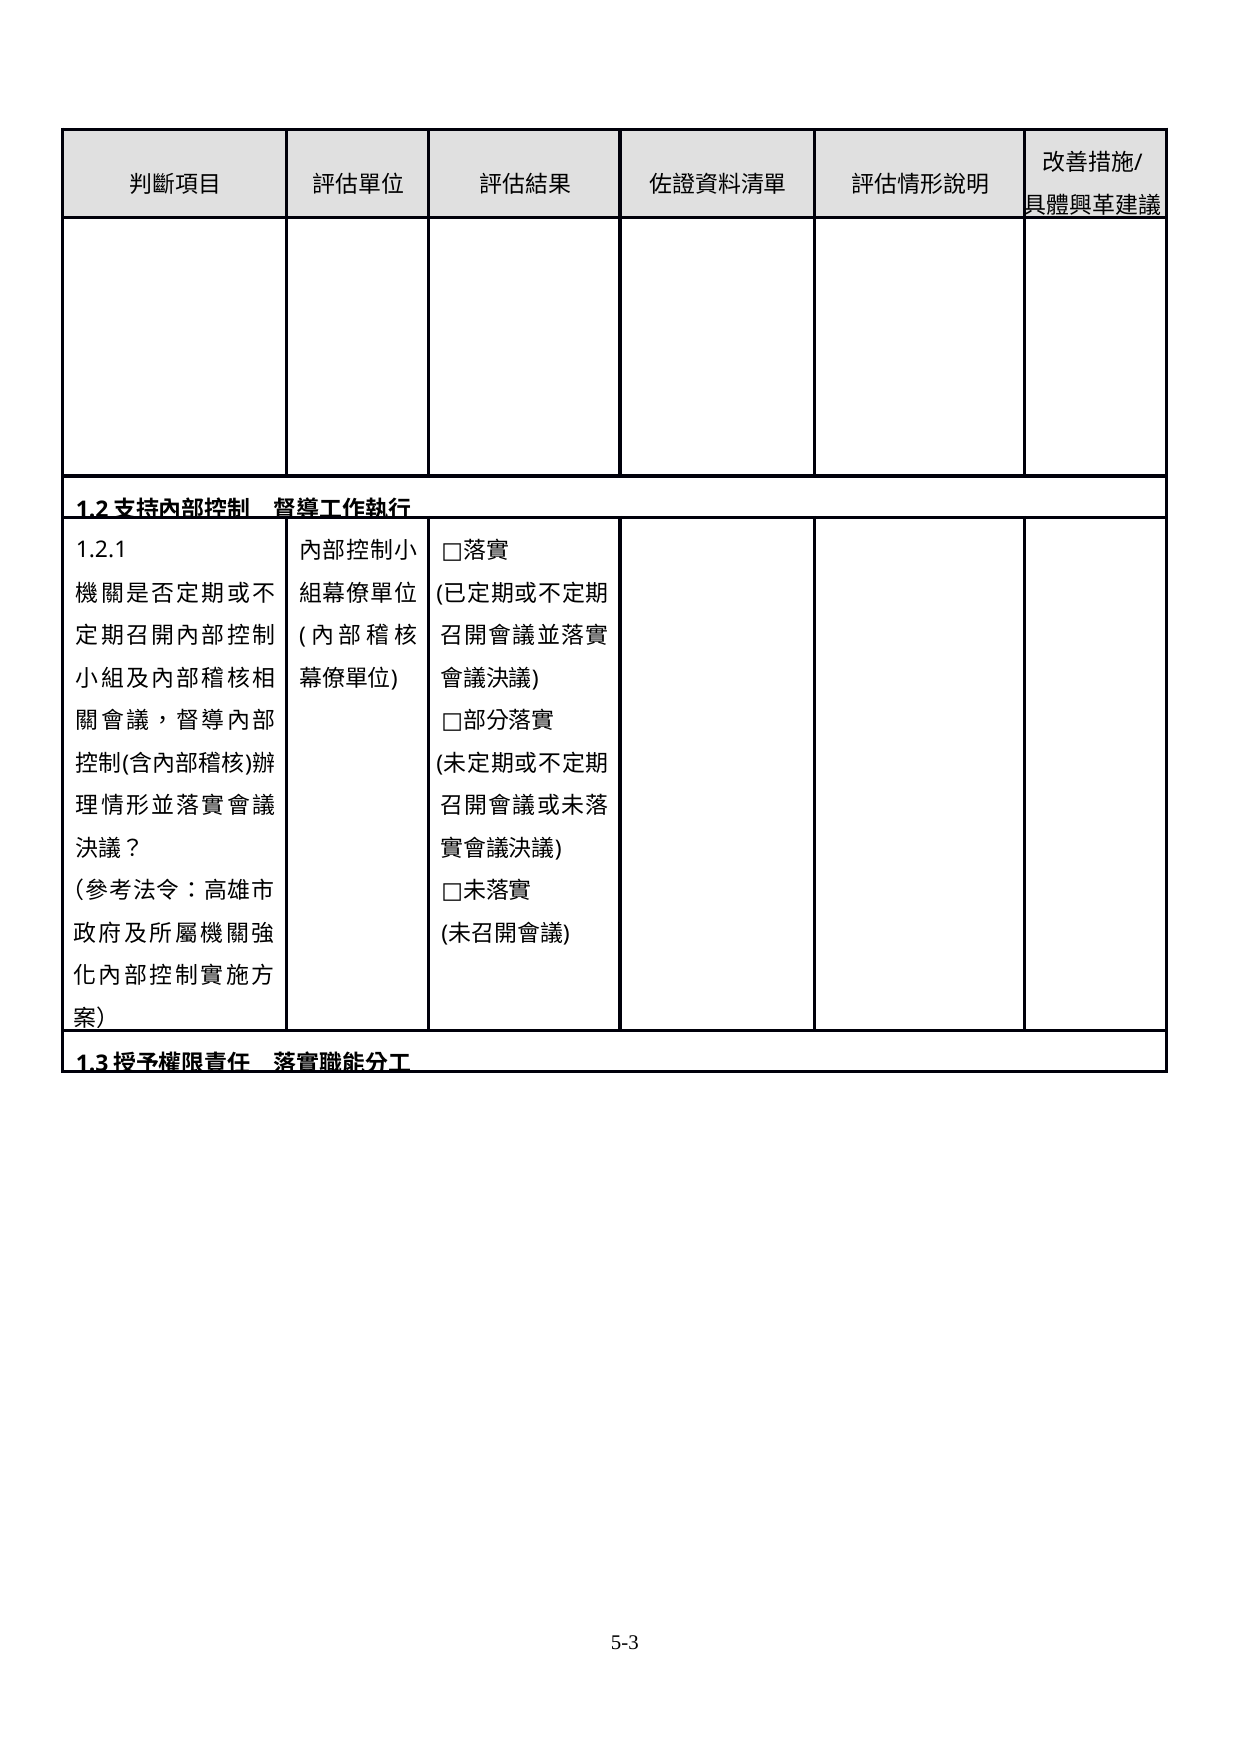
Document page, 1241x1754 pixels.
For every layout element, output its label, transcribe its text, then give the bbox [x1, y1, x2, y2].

table_header 評估情形說明 [816, 131, 1023, 216]
table_header 評估單位 [288, 131, 427, 216]
table_cell [288, 219, 427, 474]
table_cell [622, 519, 813, 1029]
table_cell [816, 219, 1023, 474]
table_header 佐證資料清單 [622, 131, 813, 216]
table_header 判斷項目 [64, 131, 285, 216]
table_cell 1.2支持內部控制 督導工作執行 [64, 478, 1165, 516]
table_cell [1026, 519, 1165, 1029]
table_cell [622, 219, 813, 474]
table_cell 內部控制小組幕僚單位(內部稽核幕僚單位) [288, 519, 427, 1029]
table_cell [64, 219, 285, 474]
table_header 評估結果 [430, 131, 618, 216]
table_cell 1.3授予權限責任 落實職能分工 [64, 1032, 1165, 1070]
table_cell [816, 519, 1023, 1029]
table_cell [1026, 219, 1165, 474]
table_cell □落實 (已定期或不定期召開會議並落實會議決議) □部分落實 (未定期或不定期召開會議或未落實會議決議) □未落實 (未召開會議) [430, 519, 618, 1029]
table_cell 1.2.1 機關是否定期或不定期召開內部控制小組及內部稽核相關會議，督導內部控制(含內部稽核)辦理情形並落實會議決議？ （參考法令：高雄市政府及所屬機關強化內部控制實施方案） [64, 519, 285, 1029]
table_header 改善措施/ 具體興革建議 [1026, 131, 1165, 216]
table_cell [430, 219, 618, 474]
